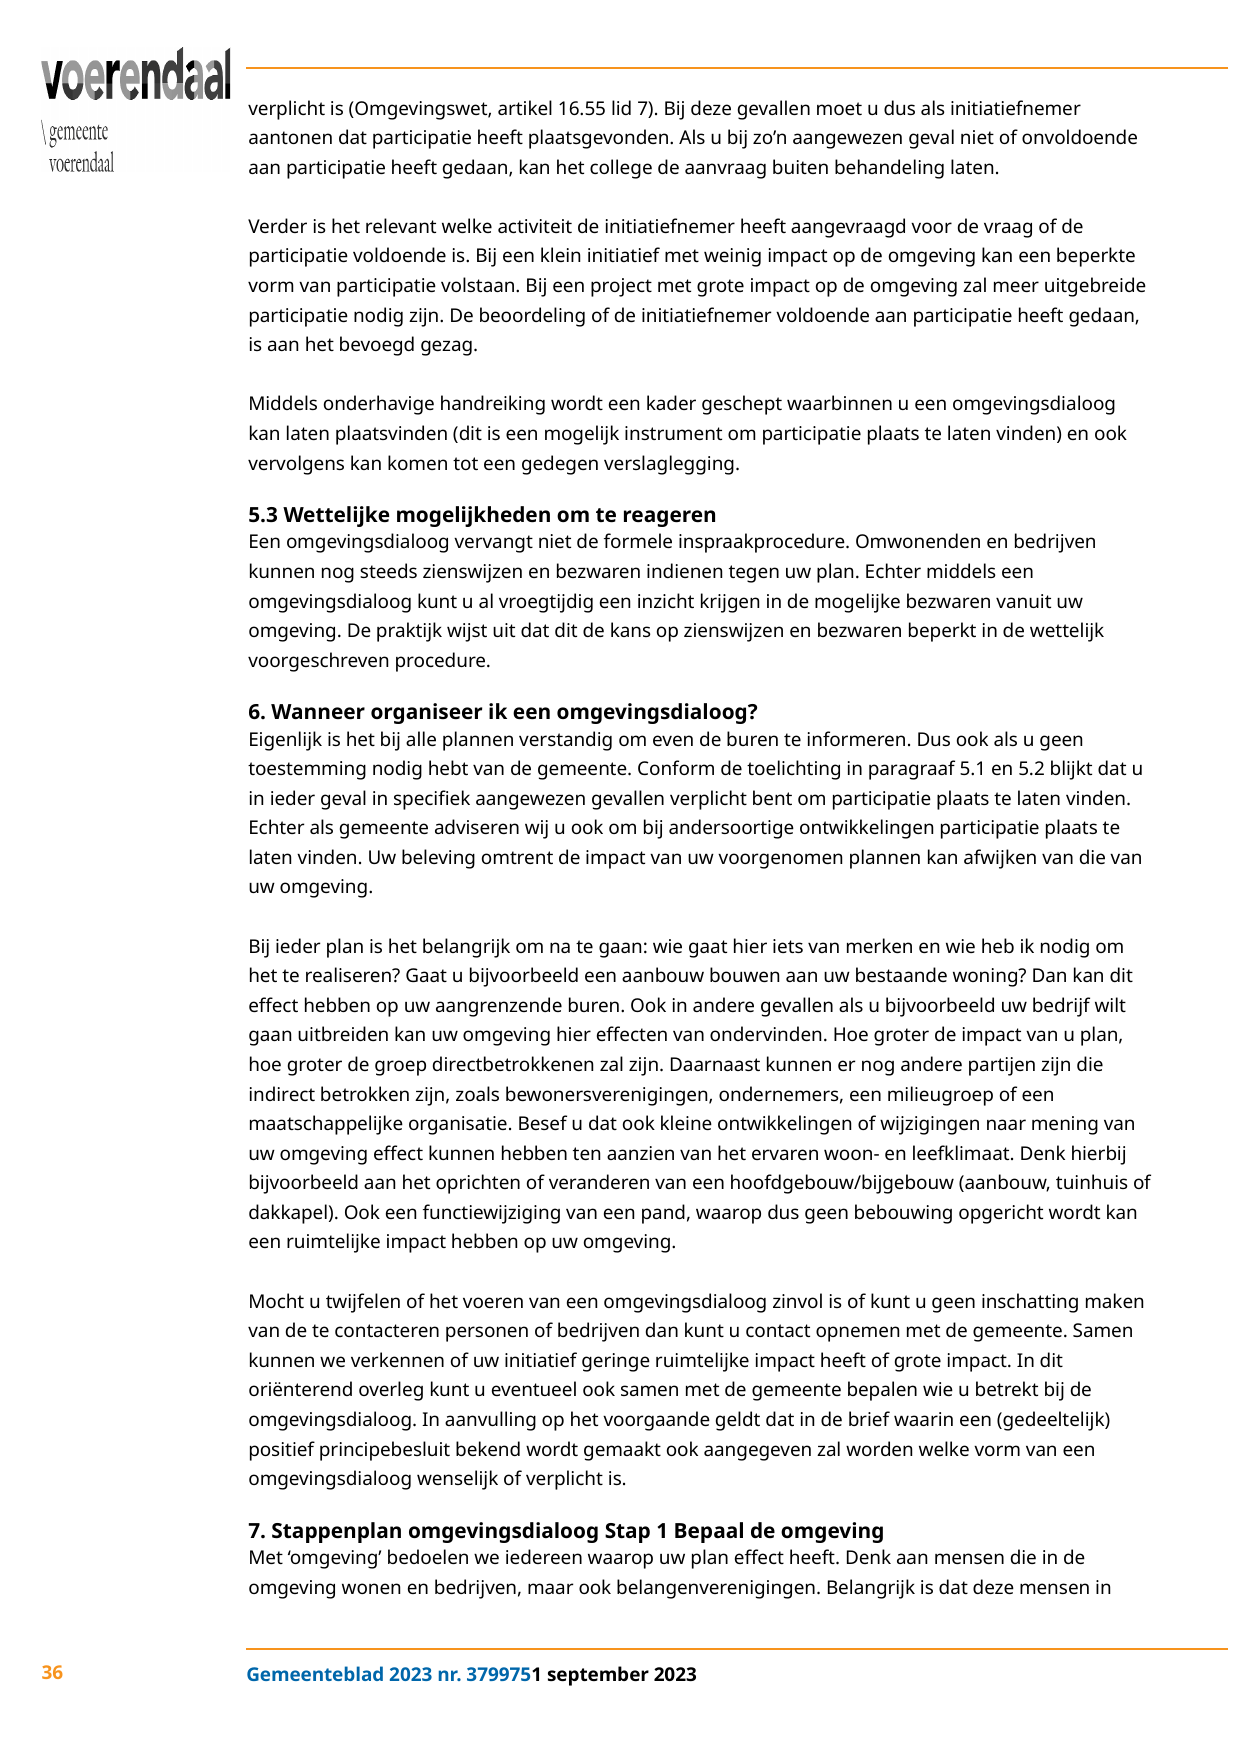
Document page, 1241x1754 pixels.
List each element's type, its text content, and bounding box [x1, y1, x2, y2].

text Verder is het relevant welke activiteit de initiatiefnemer heeft aangevraagd voor de vraag of de participatie voldoende is. Bij een klein initiatief met weinig impact op de omgeving kan een beperkte vorm van participatie volstaan. Bij een project met grote impact op de omgeving zal meer uitgebreide participatie nodig zijn. De beoordeling of de initiatiefnemer voldoende aan participatie heeft gedaan, is aan het bevoegd gezag. [248, 213, 1152, 357]
text Middels onderhavige handreiking wordt een kader geschept waarbinnen u een omgevingsdialoog kan laten plaatsvinden (dit is een mogelijk instrument om participatie plaats te laten vinden) en ook vervolgens kan komen tot een gedegen verslaglegging. [248, 391, 1152, 476]
text 6. Wanneer organiseer ik een omgevingsdialoog? [248, 697, 1152, 726]
text Een omgevingsdialoog vervangt niet de formele inspraakprocedure. Omwonenden en bedrijven kunnen nog steeds zienswijzen en bezwaren indienen tegen uw plan. Echter middels een omgevingsdialoog kunt u al vroegtijdig een inzicht krijgen in de mogelijke bezwaren vanuit uw omgeving. De praktijk wijst uit dat dit de kans op zienswijzen en bezwaren beperkt in de wettelijk voorgeschreven procedure. [248, 529, 1152, 673]
text 7. Stappenplan omgevingsdialoog Stap 1 Bepaal de omgeving [248, 1516, 1152, 1544]
text Mocht u twijfelen of het voeren van een omgevingsdialoog zinvol is of kunt u geen inschatting maken van de te contacteren personen of bedrijven dan kunt u contact opnemen met de gemeente. Samen kunnen we verkennen of uw initiatief geringe ruimtelijke impact heeft of grote impact. In dit oriënterend overleg kunt u eventueel ook samen met de gemeente bepalen wie u betrekt bij de omgevingsdialoog. In aanvulling op het voorgaande geldt dat in de brief waarin een (gedeeltelijk) positief principebesluit bekend wordt gemaakt ook aangegeven zal worden welke vorm van een omgevingsdialoog wenselijk of verplicht is. [248, 1288, 1152, 1491]
text Eigenlijk is het bij alle plannen verstandig om even de buren te informeren. Dus ook als u geen toestemming nodig hebt van de gemeente. Conform de toelichting in paragraaf 5.1 en 5.2 blijkt dat u in ieder geval in specifiek aangewezen gevallen verplicht bent om participatie plaats te laten vinden. Echter als gemeente adviseren wij u ook om bij andersoortige ontwikkelingen participatie plaats te laten vinden. Uw beleving omtrent de impact van uw voorgenomen plannen kan afwijken van die van uw omgeving. [248, 726, 1152, 899]
text verplicht is (Omgevingswet, artikel 16.55 lid 7). Bij deze gevallen moet u dus als initiatiefnemer aantonen dat participatie heeft plaatsgevonden. Als u bij zo’n aangewezen geval niet of onvoldoende aan participatie heeft gedaan, kan het college de aanvraag buiten behandeling laten. [248, 95, 1152, 180]
text Met ‘omgeving’ bedoelen we iedereen waarop uw plan effect heeft. Denk aan mensen die in de omgeving wonen en bedrijven, maar ook belangenverenigingen. Belangrijk is dat deze mensen in [248, 1544, 1152, 1599]
picture [41, 47, 231, 172]
text Bij ieder plan is het belangrijk om na te gaan: wie gaat hier iets van merken en wie heb ik nodig om het te realiseren? Gaat u bijvoorbeeld een aanbouw bouwen aan uw bestaande woning? Dan kan dit effect hebben op uw aangrenzende buren. Ook in andere gevallen als u bijvoorbeeld uw bedrijf wilt gaan uitbreiden kan uw omgeving hier effecten van ondervinden. Hoe groter de impact van u plan, hoe groter de groep directbetrokkenen zal zijn. Daarnaast kunnen er nog andere partijen zijn die indirect betrokken zijn, zoals bewonersverenigingen, ondernemers, een milieugroep of een maatschappelijke organisatie. Besef u dat ook kleine ontwikkelingen of wijzigingen naar mening van uw omgeving effect kunnen hebben ten aanzien van het ervaren woon- en leefklimaat. Denk hierbij bijvoorbeeld aan het oprichten of veranderen van een hoofdgebouw/bijgebouw (aanbouw, tuinhuis of dakkapel). Ook een functiewijziging van een pand, waarop dus geen bebouwing opgericht wordt kan een ruimtelijke impact hebben op uw omgeving. [248, 933, 1152, 1254]
text 5.3 Wettelijke mogelijkheden om te reageren [248, 500, 1152, 529]
